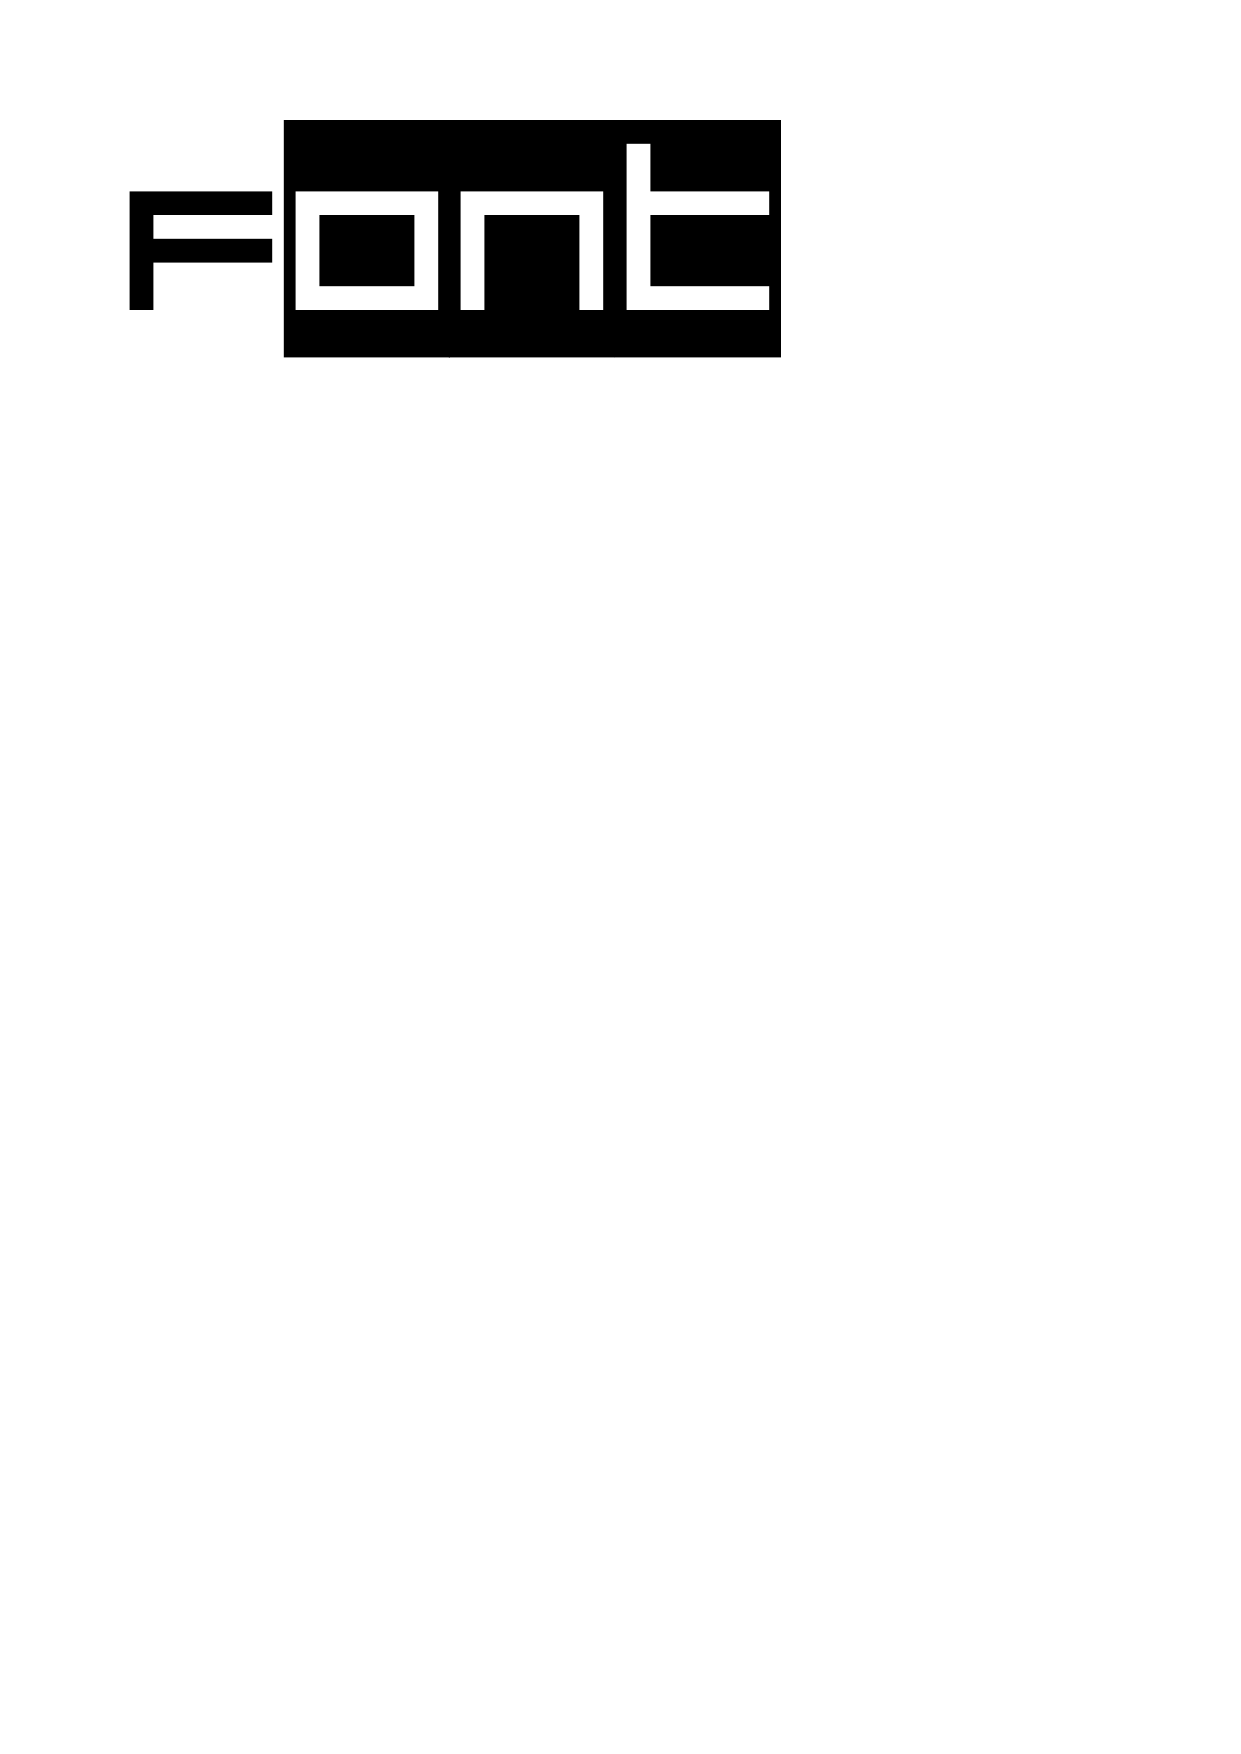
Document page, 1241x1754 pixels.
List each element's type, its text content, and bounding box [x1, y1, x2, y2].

text Font [118, 118, 1122, 358]
